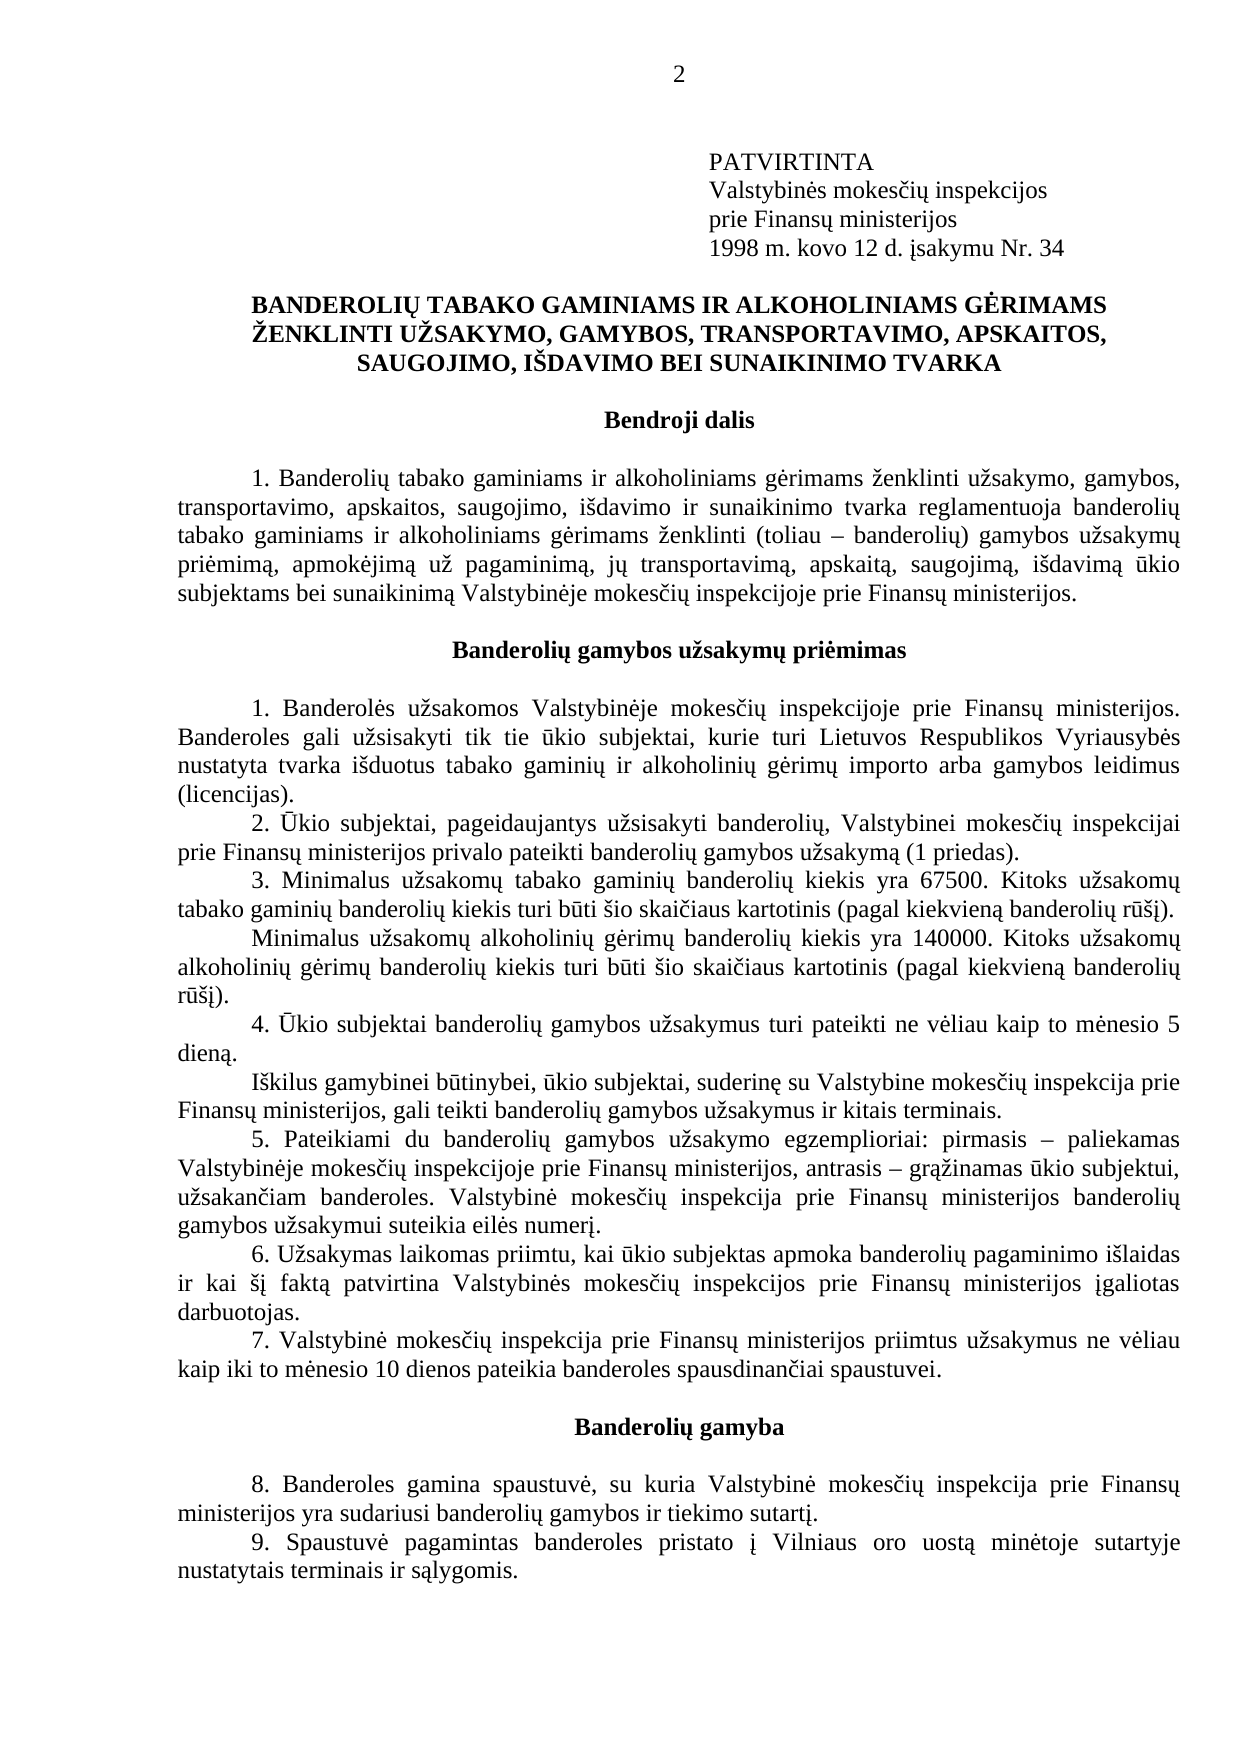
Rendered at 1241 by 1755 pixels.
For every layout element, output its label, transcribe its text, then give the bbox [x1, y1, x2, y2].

text 1. Banderolių tabako gaminiams ir alkoholiniams gėrimams ženklinti užsakymo, gamybos, transportavimo, apskaitos, saugojimo, išdavimo ir sunaikinimo tvarka reglamentuoja banderolių tabako gaminiams ir alkoholiniams gėrimams ženklinti (toliau – banderolių) gamybos užsakymų priėmimą, apmokėjimą už pagaminimą, jų transportavimą, apskaitą, saugojimą, išdavimą ūkio subjektams bei sunaikinimą Valstybinėje mokesčių inspekcijoje prie Finansų ministerijos. [177, 463, 1181, 607]
text Banderolių gamyba [177, 1412, 1181, 1441]
text 7. Valstybinė mokesčių inspekcija prie Finansų ministerijos priimtus užsakymus ne vėliau kaip iki to mėnesio 10 dienos pateikia banderoles spausdinančiai spaustuvei. [177, 1326, 1181, 1383]
text BANDEROLIŲ TABAKO GAMINIAMS IR ALKOHOLINIAMS GĖRIMAMS ŽENKLINTI UŽSAKYMO, GAMYBOS, TRANSPORTAVIMO, APSKAITOS, SAUGOJIMO, IŠDAVIMO BEI SUNAIKINIMO TVARKA [177, 291, 1181, 377]
text 6. Užsakymas laikomas priimtu, kai ūkio subjektas apmoka banderolių pagaminimo išlaidas ir kai šį faktą patvirtina Valstybinės mokesčių inspekcijos prie Finansų ministerijos įgaliotas darbuotojas. [177, 1239, 1181, 1326]
text 3. Minimalus užsakomų tabako gaminių banderolių kiekis yra 67500. Kitoks užsakomų tabako gaminių banderolių kiekis turi būti šio skaičiaus kartotinis (pagal kiekvieną banderolių rūšį). [177, 866, 1181, 923]
text prie Finansų ministerijos [177, 204, 1181, 233]
text Banderolių gamybos užsakymų priėmimas [177, 636, 1181, 664]
text 1. Banderolės užsakomos Valstybinėje mokesčių inspekcijoje prie Finansų ministerijos. Banderoles gali užsisakyti tik tie ūkio subjektai, kurie turi Lietuvos Respublikos Vyriausybės nustatyta tvarka išduotus tabako gaminių ir alkoholinių gėrimų importo arba gamybos leidimus (licencijas). [177, 693, 1181, 808]
text 4. Ūkio subjektai banderolių gamybos užsakymus turi pateikti ne vėliau kaip to mėnesio 5 dieną. [177, 1009, 1181, 1067]
text Minimalus užsakomų alkoholinių gėrimų banderolių kiekis yra 140000. Kitoks užsakomų alkoholinių gėrimų banderolių kiekis turi būti šio skaičiaus kartotinis (pagal kiekvieną banderolių rūšį). [177, 923, 1181, 1009]
text Valstybinės mokesčių inspekcijos [177, 176, 1181, 204]
text 5. Pateikiami du banderolių gamybos užsakymo egzemplioriai: pirmasis – paliekamas Valstybinėje mokesčių inspekcijoje prie Finansų ministerijos, antrasis – grąžinamas ūkio subjektui, užsakančiam banderoles. Valstybinė mokesčių inspekcija prie Finansų ministerijos banderolių gamybos užsakymui suteikia eilės numerį. [177, 1124, 1181, 1239]
text PATVIRTINTA [177, 147, 1181, 176]
text 8. Banderoles gamina spaustuvė, su kuria Valstybinė mokesčių inspekcija prie Finansų ministerijos yra sudariusi banderolių gamybos ir tiekimo sutartį. [177, 1469, 1181, 1527]
text 1998 m. kovo 12 d. įsakymu Nr. 34 [177, 233, 1181, 262]
text 2. Ūkio subjektai, pageidaujantys užsisakyti banderolių, Valstybinei mokesčių inspekcijai prie Finansų ministerijos privalo pateikti banderolių gamybos užsakymą (1 priedas). [177, 808, 1181, 866]
text 9. Spaustuvė pagamintas banderoles pristato į Vilniaus oro uostą minėtoje sutartyje nustatytais terminais ir sąlygomis. [177, 1527, 1181, 1584]
text Bendroji dalis [177, 406, 1181, 434]
text Iškilus gamybinei būtinybei, ūkio subjektai, suderinę su Valstybine mokesčių inspekcija prie Finansų ministerijos, gali teikti banderolių gamybos užsakymus ir kitais terminais. [177, 1067, 1181, 1124]
